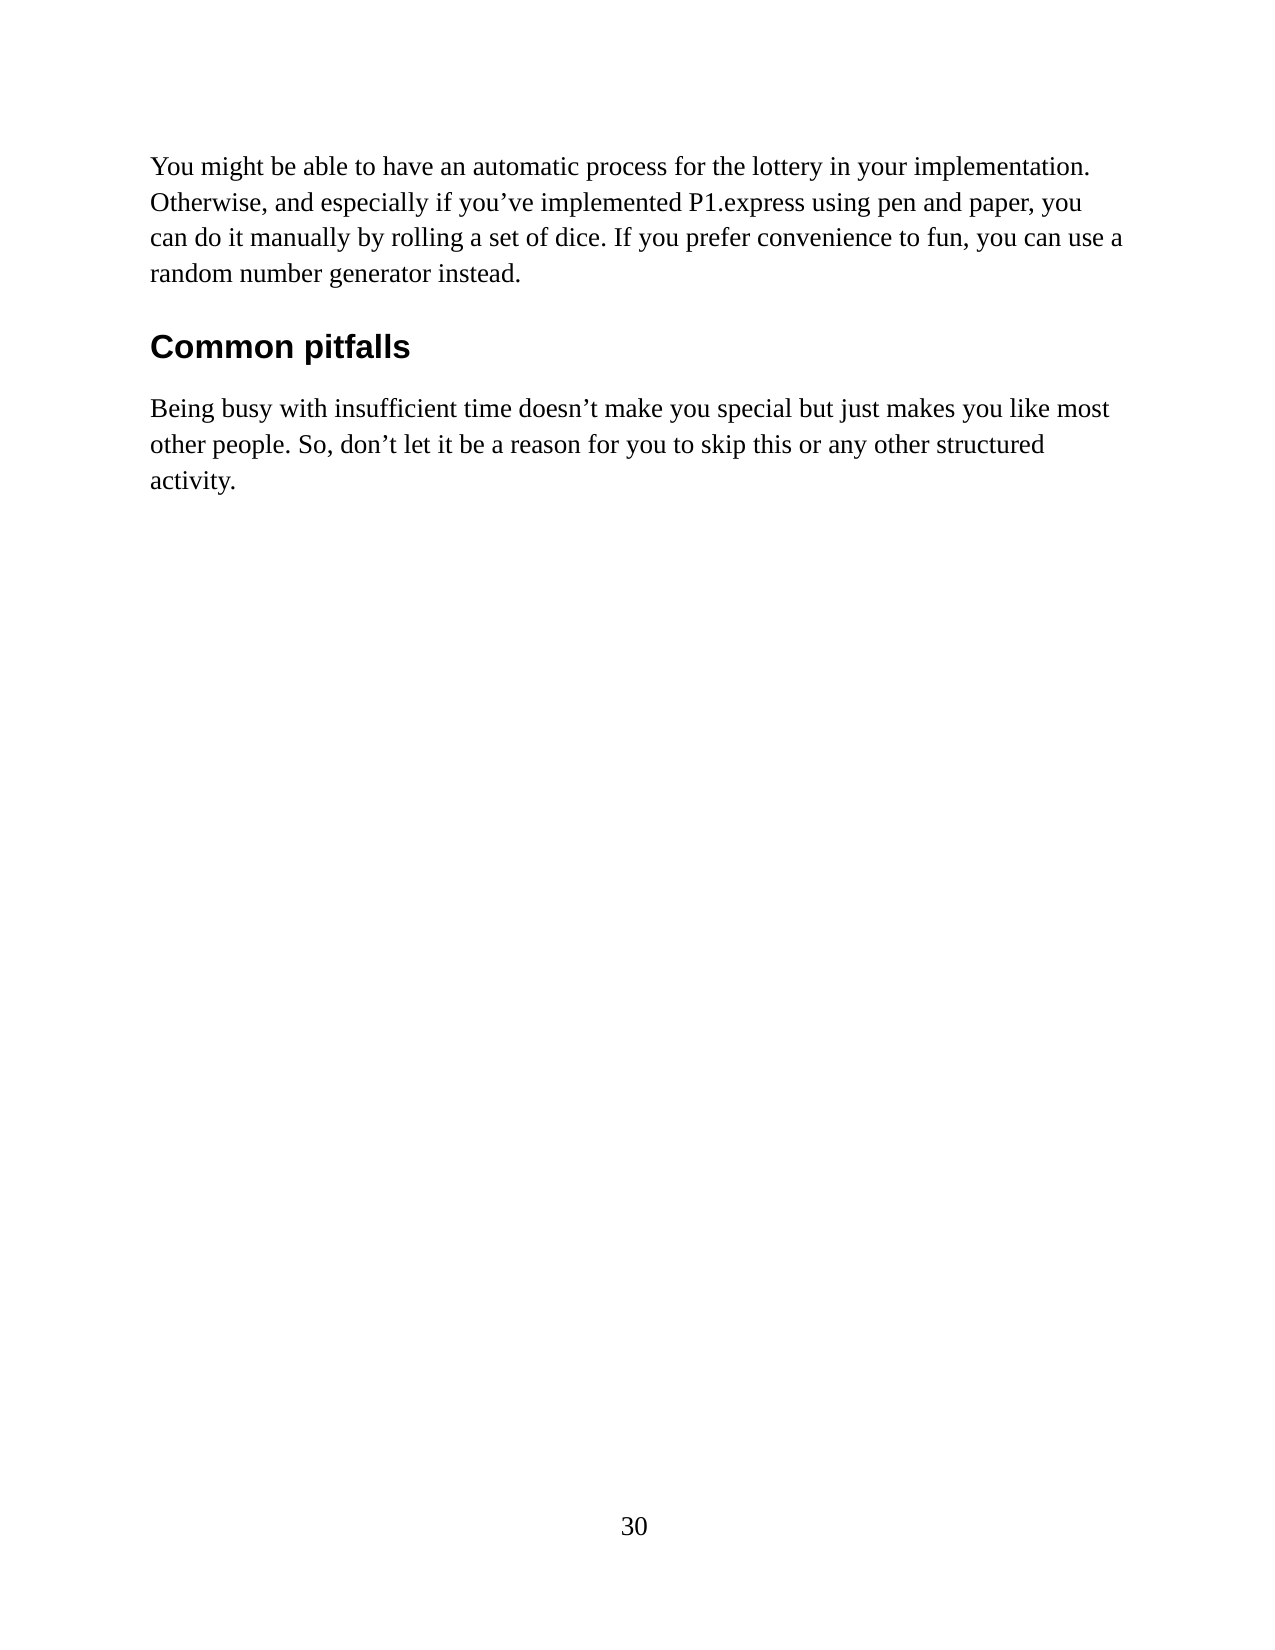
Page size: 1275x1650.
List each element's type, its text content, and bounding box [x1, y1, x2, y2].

text You might be able to have an automatic process for the lottery in your implementation. Otherwise, and especially if you’ve implemented P1.express using pen and paper, you can do it manually by rolling a set of dice. If you prefer convenience to fun, you can use a random number generator instead. [150, 150, 1125, 288]
subtitle Common pitfalls [150, 327, 1125, 365]
text Being busy with insufficient time doesn’t make you special but just makes you like most other people. So, don’t let it be a reason for you to skip this or any other structured activity. [150, 392, 1125, 495]
